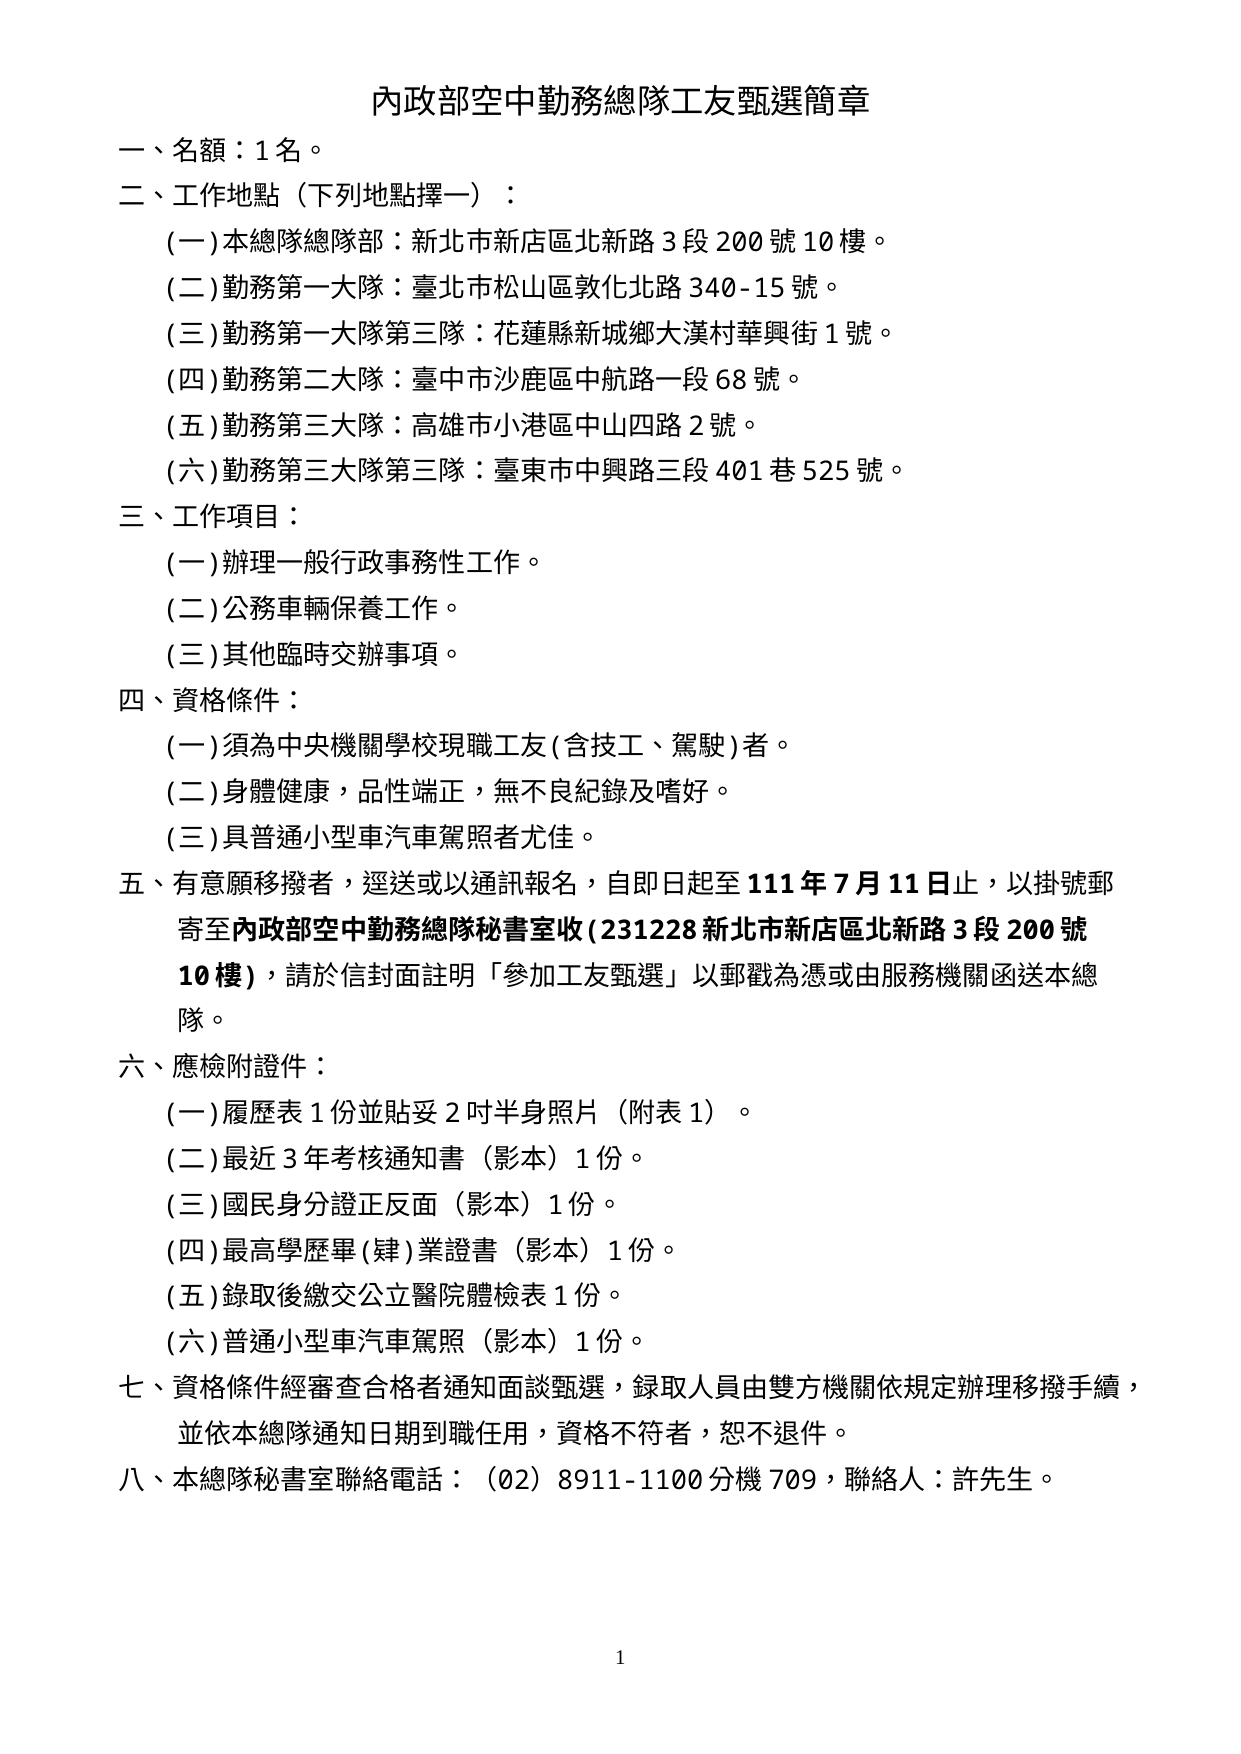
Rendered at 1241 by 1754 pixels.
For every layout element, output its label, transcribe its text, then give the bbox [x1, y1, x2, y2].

text (二)最近3年考核通知書（影本）1份。 [162, 1132, 1122, 1177]
text (二)勤務第一大隊：臺北巿松山區敦化北路340-15號。 [162, 261, 1122, 307]
text 六、應檢附證件： [118, 1040, 1122, 1086]
text (二)身體健康，品性端正，無不良紀錄及嗜好。 [162, 765, 1122, 811]
text (一)本總隊總隊部：新北巿新店區北新路3段200號10樓。 [162, 215, 1122, 261]
text (二)公務車輛保養工作。 [162, 582, 1122, 627]
text (三)勤務第一大隊第三隊：花蓮縣新城鄉大漢村華興街1號。 [162, 307, 1122, 352]
text 七、資格條件經審查合格者通知面談甄選，録取人員由雙方機關依規定辦理移撥手續，並依本總隊通知日期到職任用，資格不符者，恕不退件。 [118, 1361, 1122, 1452]
text (三)其他臨時交辦事項。 [162, 627, 1122, 673]
text 四、資格條件： [118, 673, 1122, 719]
text (一)辦理一般行政事務性工作。 [162, 536, 1122, 582]
text 二、工作地點（下列地點擇一）： [118, 169, 1122, 215]
text (一)履歷表1份並貼妥2吋半身照片（附表1）。 [162, 1086, 1122, 1132]
text (五)錄取後繳交公立醫院體檢表1份。 [162, 1269, 1122, 1315]
text (五)勤務第三大隊：高雄巿小港區中山四路2號。 [162, 398, 1122, 444]
text (四)最高學歷畢(肄)業證書（影本）1份。 [162, 1223, 1122, 1269]
text 三、工作項目： [118, 490, 1122, 536]
text 五、有意願移撥者，逕送或以通訊報名，自即日起至111年7月11日止，以掛號郵寄至內政部空中勤務總隊秘書室收(231228新北市新店區北新路3段200號10樓)，請於信封面註明「參加工友甄選」以郵戳為憑或由服務機關函送本總隊。 [118, 857, 1122, 1040]
text (三)國民身分證正反面（影本）1份。 [162, 1177, 1122, 1223]
text (一)須為中央機關學校現職工友(含技工、駕駛)者。 [162, 719, 1122, 765]
text 一、名額：1名。 [118, 123, 1122, 169]
text (四)勤務第二大隊：臺中市沙鹿區中航路一段68號。 [162, 352, 1122, 398]
text (三)具普通小型車汽車駕照者尤佳。 [162, 811, 1122, 857]
text (六)普通小型車汽車駕照（影本）1份。 [162, 1315, 1122, 1361]
text 內政部空中勤務總隊工友甄選簡章 [118, 75, 1122, 123]
text (六)勤務第三大隊第三隊：臺東巿中興路三段401巷525號。 [162, 444, 1122, 490]
text 八、本總隊秘書室聯絡電話：（02）8911-1100分機709，聯絡人：許先生。 [118, 1452, 1122, 1498]
